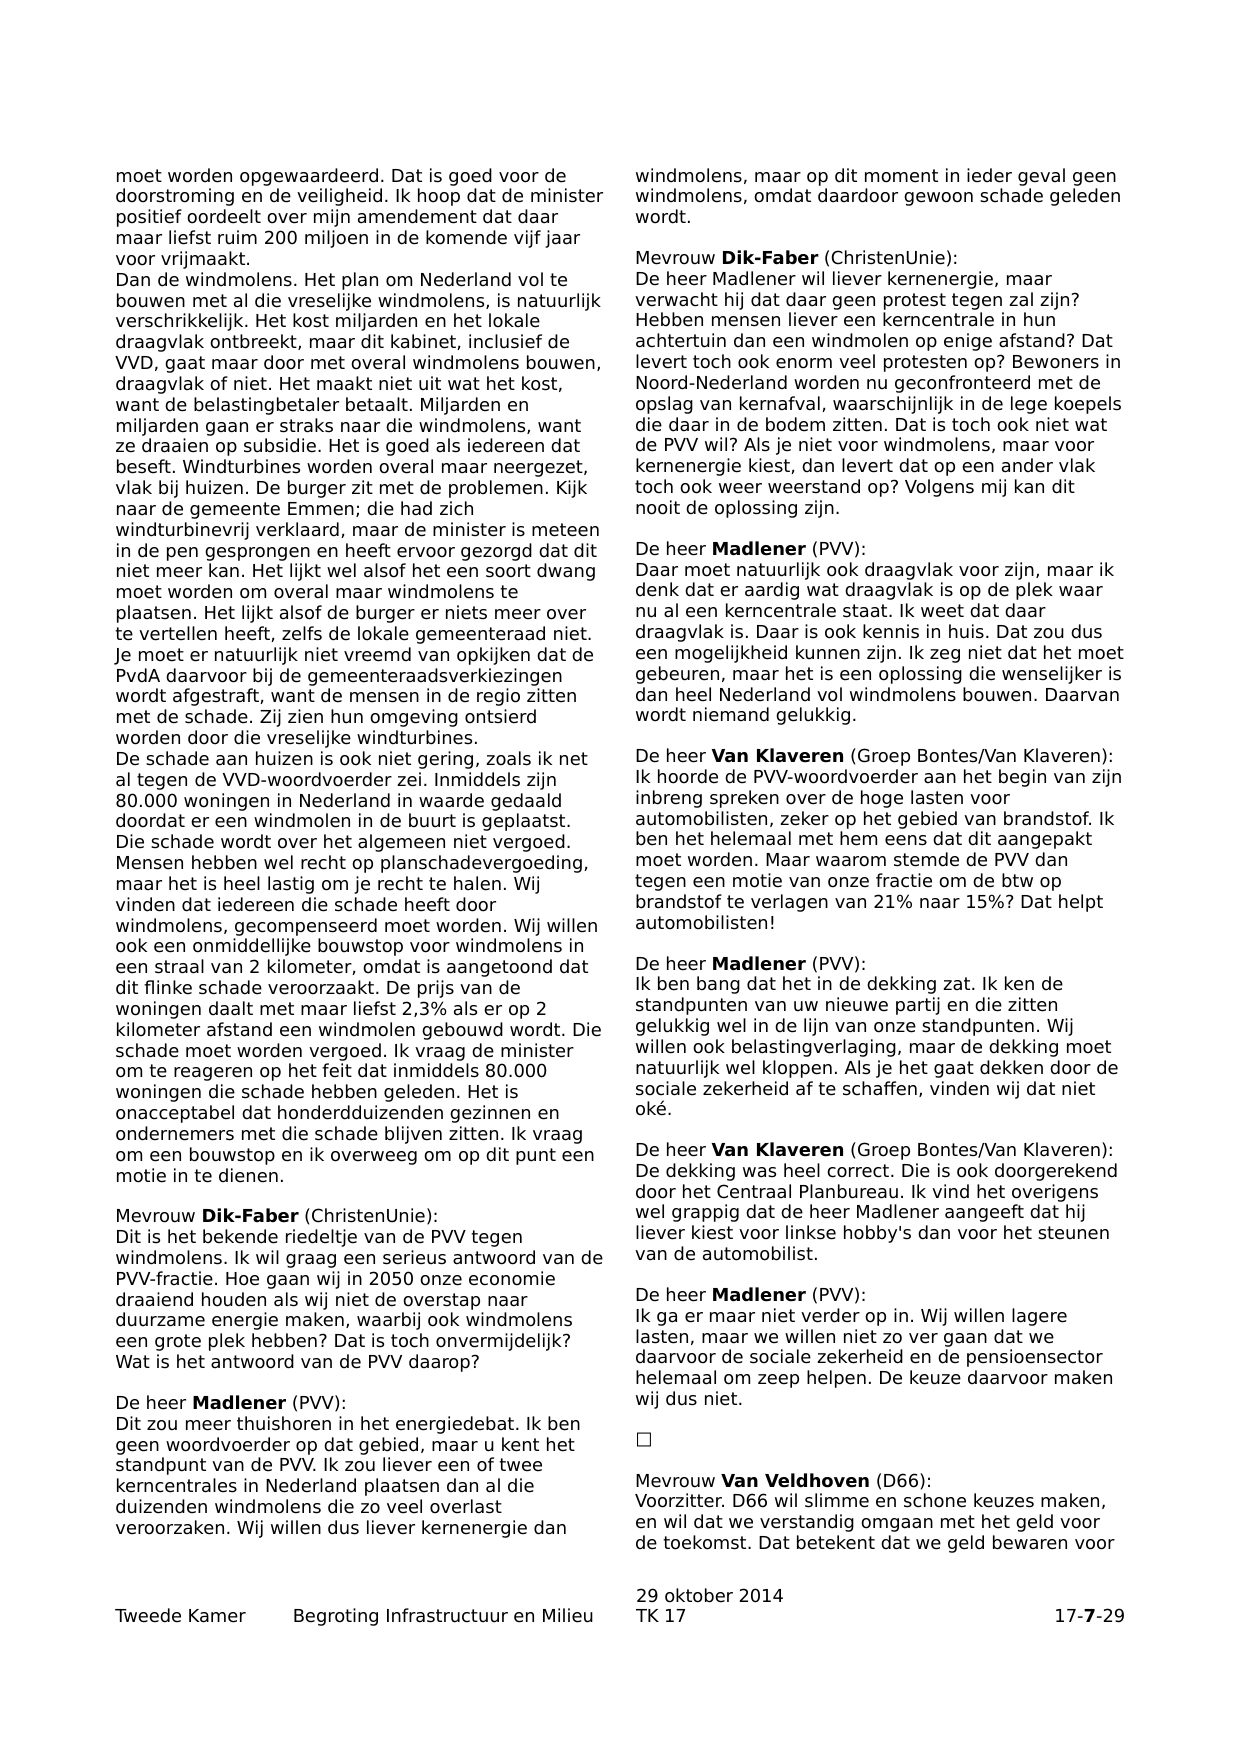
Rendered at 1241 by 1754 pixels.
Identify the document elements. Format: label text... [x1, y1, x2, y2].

text De heer Madlener (PVV): [635, 953, 1125, 974]
text De heer Madlener (PVV): [115, 1393, 605, 1413]
text De heer Madlener (PVV): [635, 538, 1125, 559]
text Daar moet natuurlijk ook draagvlak voor zijn, maar ik denk dat er aardig wat draagvlak is op de plek waar nu al een kerncentrale staat. Ik weet dat daar draagvlak is. Daar is ook kennis in huis. Dat zou dus een mogelijkheid kunnen zijn. Ik zeg niet dat het moet gebeuren, maar het is een oplossing die wenselijker is dan heel Nederland vol windmolens bouwen. Daarvan wordt niemand gelukkig. [635, 559, 1125, 726]
text De heer Madlener wil liever kernenergie, maar verwacht hij dat daar geen protest tegen zal zijn? Hebben mensen liever een kerncentrale in hun achtertuin dan een windmolen op enige afstand? Dat levert toch ook enorm veel protesten op? Bewoners in Noord-Nederland worden nu geconfronteerd met de opslag van kernafval, waarschijnlijk in de lege koepels die daar in de bodem zitten. Dat is toch ook niet wat de PVV wil? Als je niet voor windmolens, maar voor kernenergie kiest, dan levert dat op een ander vlak toch ook weer weerstand op? Volgens mij kan dit nooit de oplossing zijn. [635, 268, 1125, 518]
text Dit is het bekende riedeltje van de PVV tegen windmolens. Ik wil graag een serieus antwoord van de PVV-fractie. Hoe gaan wij in 2050 onze economie draaiend houden als wij niet de overstap naar duurzame energie maken, waarbij ook windmolens een grote plek hebben? Dat is toch onvermijdelijk? Wat is het antwoord van de PVV daarop? [115, 1227, 605, 1373]
text De heer Madlener (PVV): [635, 1285, 1125, 1306]
text Voorzitter. D66 wil slimme en schone keuzes maken, en wil dat we verstandig omgaan met het geld voor de toekomst. Dat betekent dat we geld bewaren voor [635, 1491, 1125, 1554]
text De schade aan huizen is ook niet gering, zoals ik net al tegen de VVD-woordvoerder zei. Inmiddels zijn 80.000 woningen in Nederland in waarde gedaald doordat er een windmolen in de buurt is geplaatst. Die schade wordt over het algemeen niet vergoed. Mensen hebben wel recht op planschadevergoeding, maar het is heel lastig om je recht te halen. Wij vinden dat iedereen die schade heeft door windmolens, gecompenseerd moet worden. Wij willen ook een onmiddellijke bouwstop voor windmolens in een straal van 2 kilometer, omdat is aangetoond dat dit flinke schade veroorzaakt. De prijs van de woningen daalt met maar liefst 2,3% als er op 2 kilometer afstand een windmolen gebouwd wordt. Die schade moet worden vergoed. Ik vraag de minister om te reageren op het feit dat inmiddels 80.000 woningen die schade hebben geleden. Het is onacceptabel dat honderdduizenden gezinnen en ondernemers met die schade blijven zitten. Ik vraag om een bouwstop en ik overweeg om op dit punt een motie in te dienen. [115, 749, 605, 1186]
text Mevrouw Van Veldhoven (D66): [635, 1470, 1125, 1491]
text De heer Van Klaveren (Groep Bontes/Van Klaveren): [635, 746, 1125, 767]
text Ik ga er maar niet verder op in. Wij willen lagere lasten, maar we willen niet zo ver gaan dat we daarvoor de sociale zekerheid en de pensioensector helemaal om zeep helpen. De keuze daarvoor maken wij dus niet. [635, 1306, 1125, 1410]
text De heer Van Klaveren (Groep Bontes/Van Klaveren): [635, 1140, 1125, 1161]
text ⬜ [635, 1430, 1125, 1450]
text Mevrouw Dik-Faber (ChristenUnie): [115, 1206, 605, 1227]
text windmolens, maar op dit moment in ieder geval geen windmolens, omdat daardoor gewoon schade geleden wordt. [635, 165, 1125, 228]
text Dit zou meer thuishoren in het energiedebat. Ik ben geen woordvoerder op dat gebied, maar u kent het standpunt van de PVV. Ik zou liever een of twee kerncentrales in Nederland plaatsen dan al die duizenden windmolens die zo veel overlast veroorzaken. Wij willen dus liever kernenergie dan [115, 1413, 605, 1538]
text De dekking was heel correct. Die is ook doorgerekend door het Centraal Planbureau. Ik vind het overigens wel grappig dat de heer Madlener aangeeft dat hij liever kiest voor linkse hobby's dan voor het steunen van de automobilist. [635, 1161, 1125, 1265]
text Ik ben bang dat het in de dekking zat. Ik ken de standpunten van uw nieuwe partij en die zitten gelukkig wel in de lijn van onze standpunten. Wij willen ook belastingverlaging, maar de dekking moet natuurlijk wel kloppen. Als je het gaat dekken door de sociale zekerheid af te schaffen, vinden wij dat niet oké. [635, 974, 1125, 1120]
text Mevrouw Dik-Faber (ChristenUnie): [635, 248, 1125, 268]
text moet worden opgewaardeerd. Dat is goed voor de doorstroming en de veiligheid. Ik hoop dat de minister positief oordeelt over mijn amendement dat daar maar liefst ruim 200 miljoen in de komende vijf jaar voor vrijmaakt. [115, 165, 605, 269]
text Dan de windmolens. Het plan om Nederland vol te bouwen met al die vreselijke windmolens, is natuurlijk verschrikkelijk. Het kost miljarden en het lokale draagvlak ontbreekt, maar dit kabinet, inclusief de VVD, gaat maar door met overal windmolens bouwen, draagvlak of niet. Het maakt niet uit wat het kost, want de belastingbetaler betaalt. Miljarden en miljarden gaan er straks naar die windmolens, want ze draaien op subsidie. Het is goed als iedereen dat beseft. Windturbines worden overal maar neergezet, vlak bij huizen. De burger zit met de problemen. Kijk naar de gemeente Emmen; die had zich windturbinevrij verklaard, maar de minister is meteen in de pen gesprongen en heeft ervoor gezorgd dat dit niet meer kan. Het lijkt wel alsof het een soort dwang moet worden om overal maar windmolens te plaatsen. Het lijkt alsof de burger er niets meer over te vertellen heeft, zelfs de lokale gemeenteraad niet. Je moet er natuurlijk niet vreemd van opkijken dat de PvdA daarvoor bij de gemeenteraadsverkiezingen wordt afgestraft, want de mensen in de regio zitten met de schade. Zij zien hun omgeving ontsierd worden door die vreselijke windturbines. [115, 269, 605, 749]
text Ik hoorde de PVV-woordvoerder aan het begin van zijn inbreng spreken over de hoge lasten voor automobilisten, zeker op het gebied van brandstof. Ik ben het helemaal met hem eens dat dit aangepakt moet worden. Maar waarom stemde de PVV dan tegen een motie van onze fractie om de btw op brandstof te verlagen van 21% naar 15%? Dat helpt automobilisten! [635, 767, 1125, 933]
